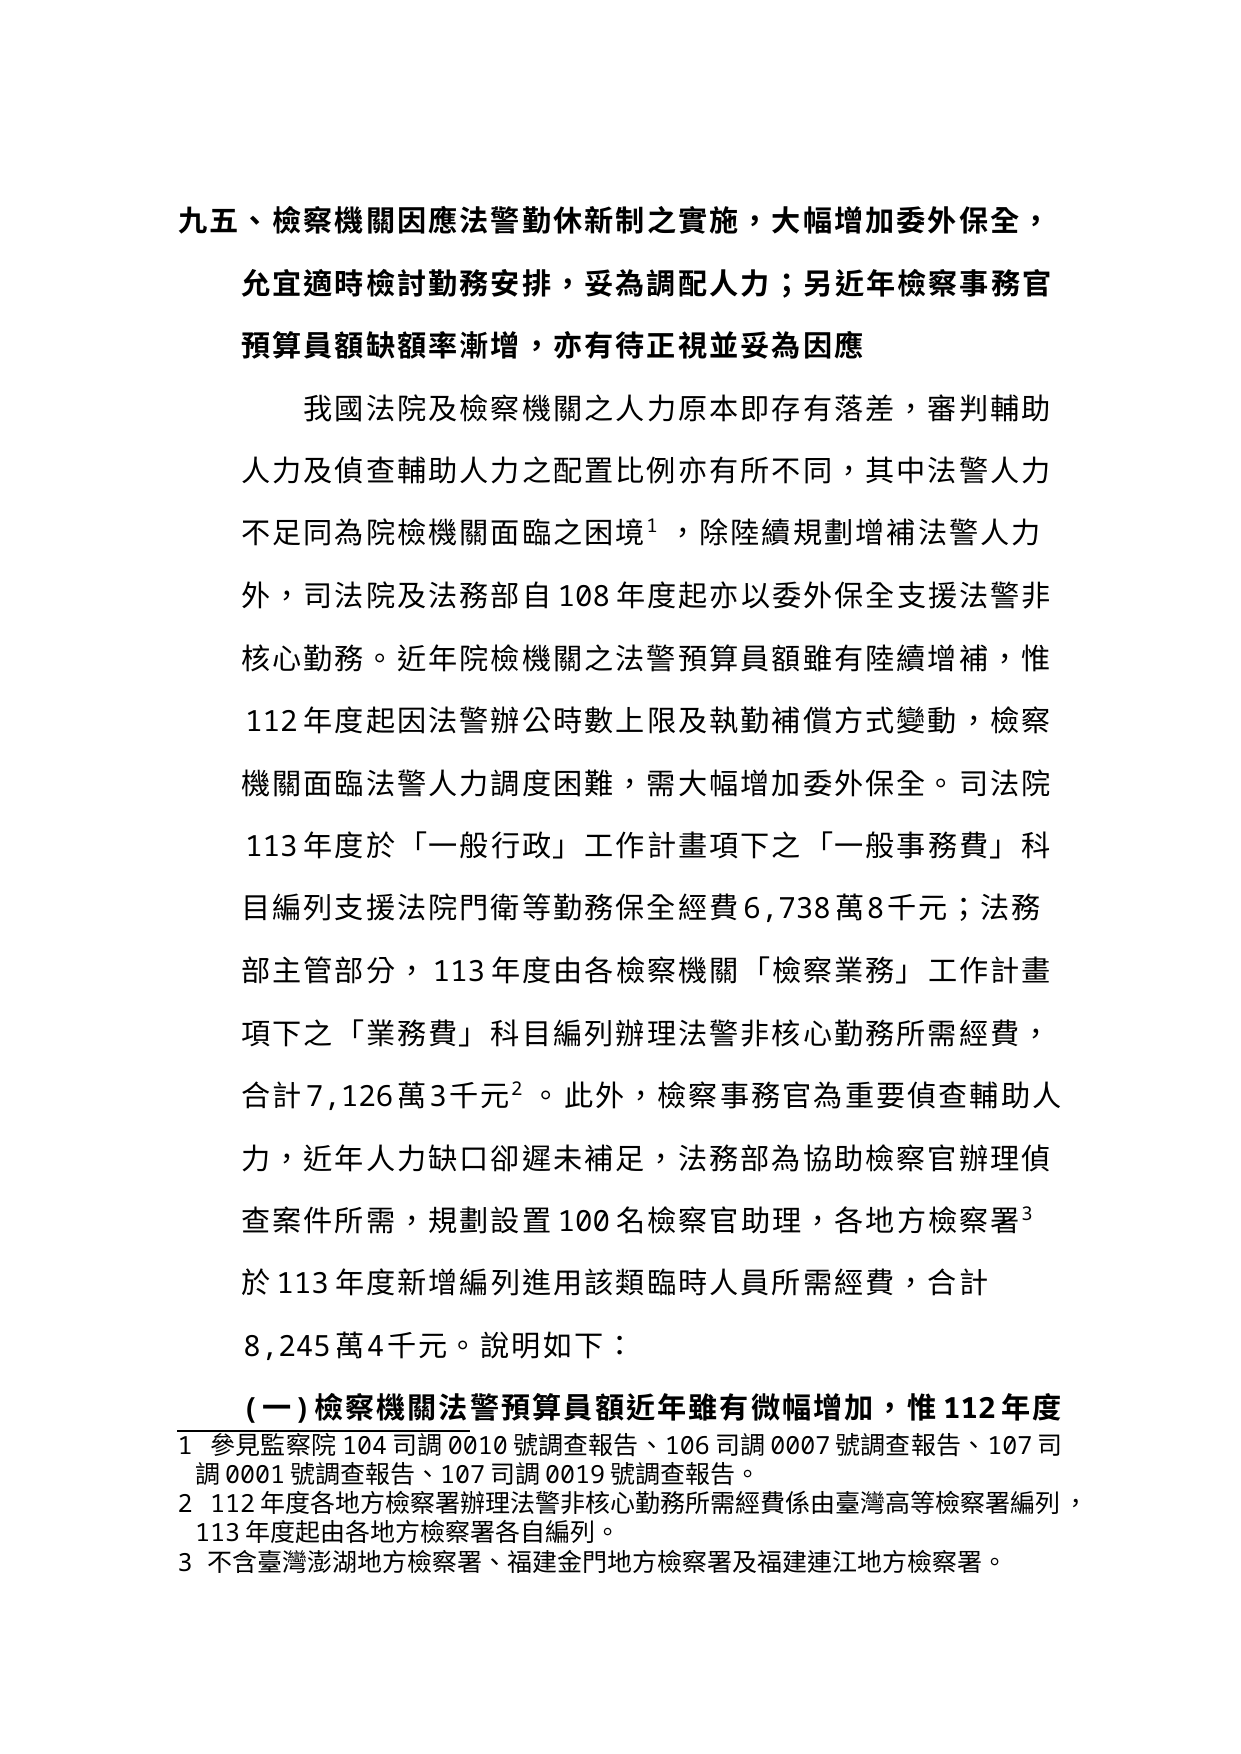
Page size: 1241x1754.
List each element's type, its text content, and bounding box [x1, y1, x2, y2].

text 九五、檢察機關因應法警勤休新制之實施，大幅增加委外保全，允宜適時檢討勤務安排，妥為調配人力；另近年檢察事務官預算員額缺額率漸增，亦有待正視並妥為因應 [177, 177, 1063, 365]
text 112年度各地方檢察署辦理法警非核心勤務所需經費係由臺灣高等檢察署編列，113年度起由各地方檢察署各自編列。 [177, 1489, 1063, 1548]
text 參見監察院104司調0010號調查報告、106司調0007號調查報告、107司調0001號調查報告、107司調0019號調查報告。 [177, 1431, 1063, 1489]
text (一)檢察機關法警預算員額近年雖有微幅增加，惟112年度 [236, 1365, 1063, 1427]
text 我國法院及檢察機關之人力原本即存有落差，審判輔助人力及偵查輔助人力之配置比例亦有所不同，其中法警人力不足同為院檢機關面臨之困境，除陸續規劃增補法警人力外，司法院及法務部自108年度起亦以委外保全支援法警非核心勤務。近年院檢機關之法警預算員額雖有陸續增補，惟112年度起因法警辦公時數上限及執勤補償方式變動，檢察機關面臨法警人力調度困難，需大幅增加委外保全。司法院113年度於「一般行政」工作計畫項下之「一般事務費」科目編列支援法院門衛等勤務保全經費6,738萬8千元；法務部主管部分，113年度由各檢察機關「檢察業務」工作計畫項下之「業務費」科目編列辦理法警非核心勤務所需經費，合計7,126萬3千元。此外，檢察事務官為重要偵查輔助人力，近年人力缺口卻遲未補足，法務部為協助檢察官辦理偵查案件所需，規劃設置100名檢察官助理，各地方檢察署於113年度新增編列進用該類臨時人員所需經費，合計8,245萬4千元。說明如下： [236, 365, 1063, 1365]
text 不含臺灣澎湖地方檢察署、福建金門地方檢察署及福建連江地方檢察署。 [177, 1548, 1063, 1577]
